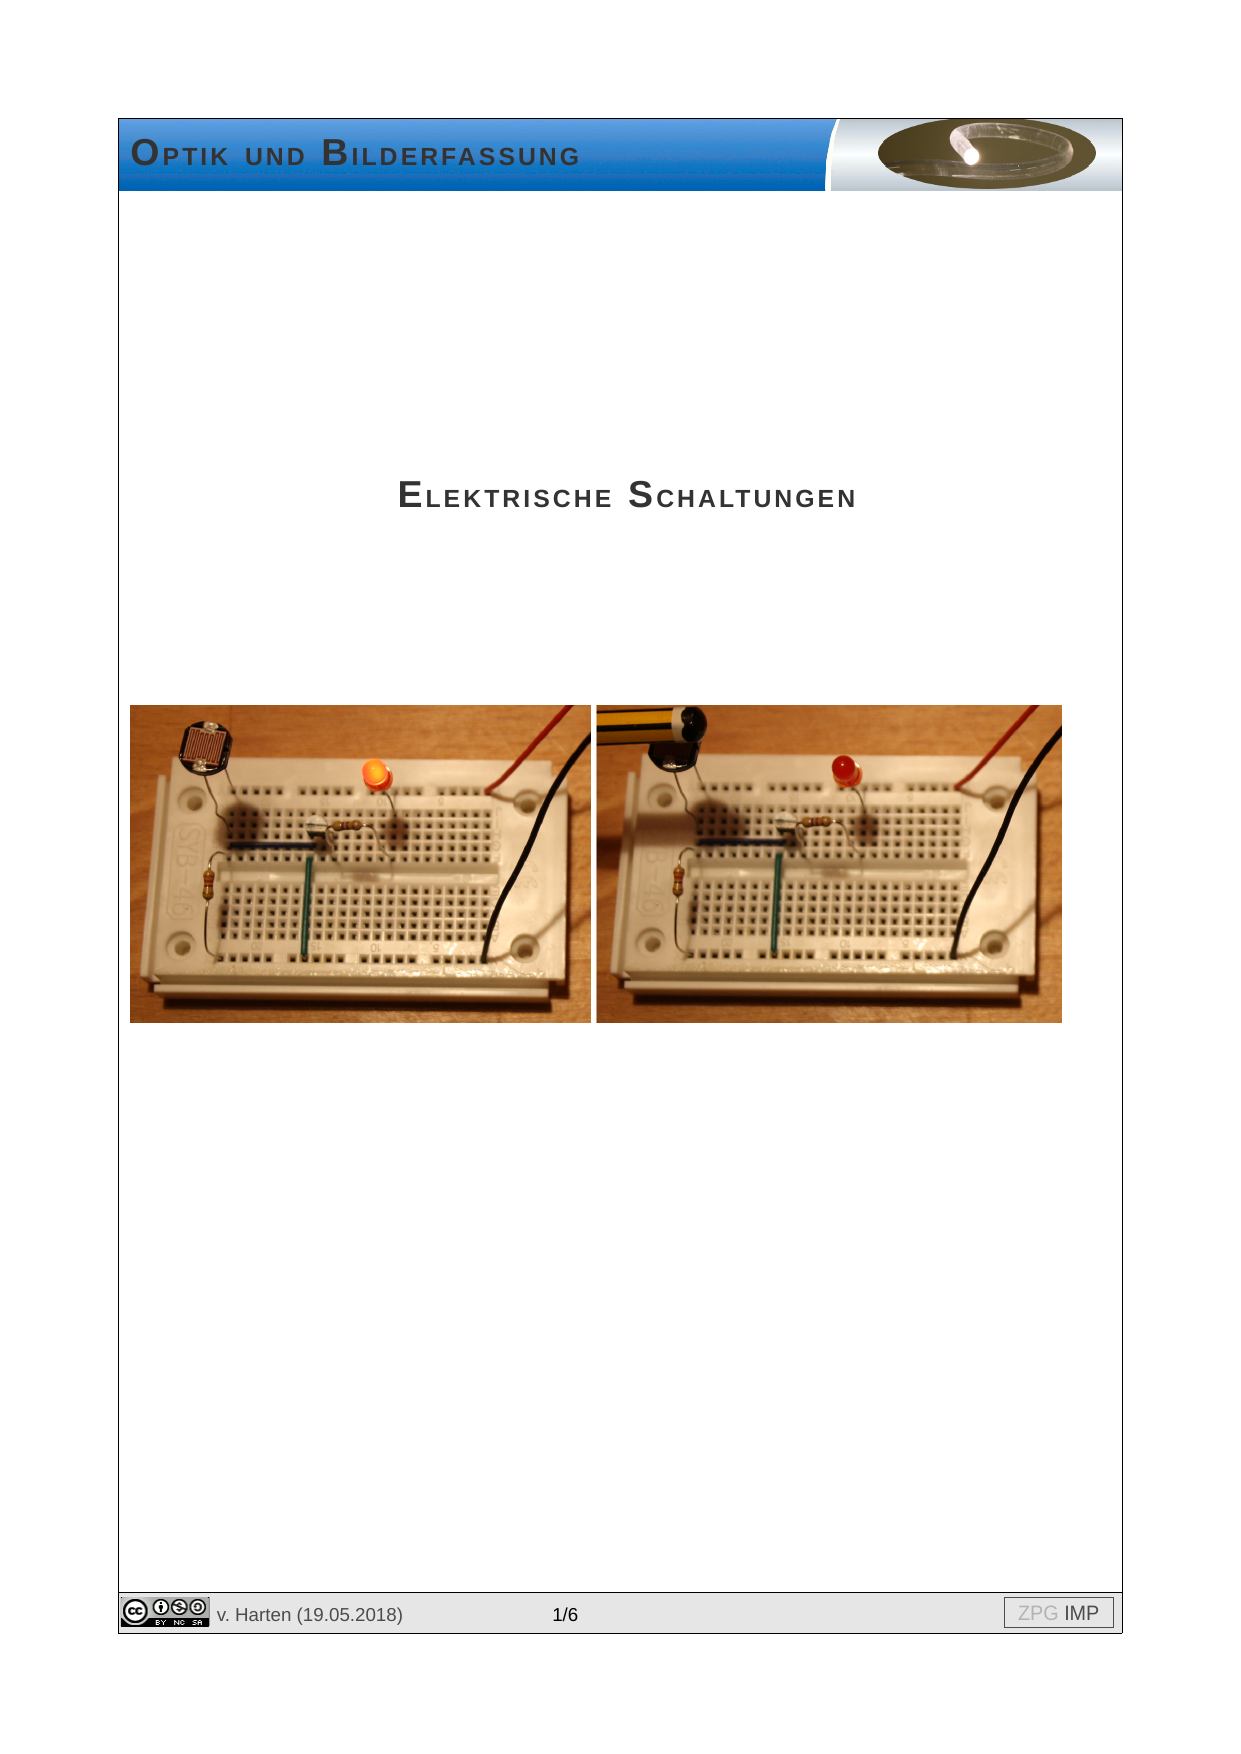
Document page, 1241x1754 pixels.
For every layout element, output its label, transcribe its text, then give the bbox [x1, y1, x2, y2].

text Elektrische Schaltungen [124, 473, 1122, 516]
picture [120, 1597, 210, 1627]
picture [130, 705, 1111, 1023]
picture [119, 119, 1122, 191]
